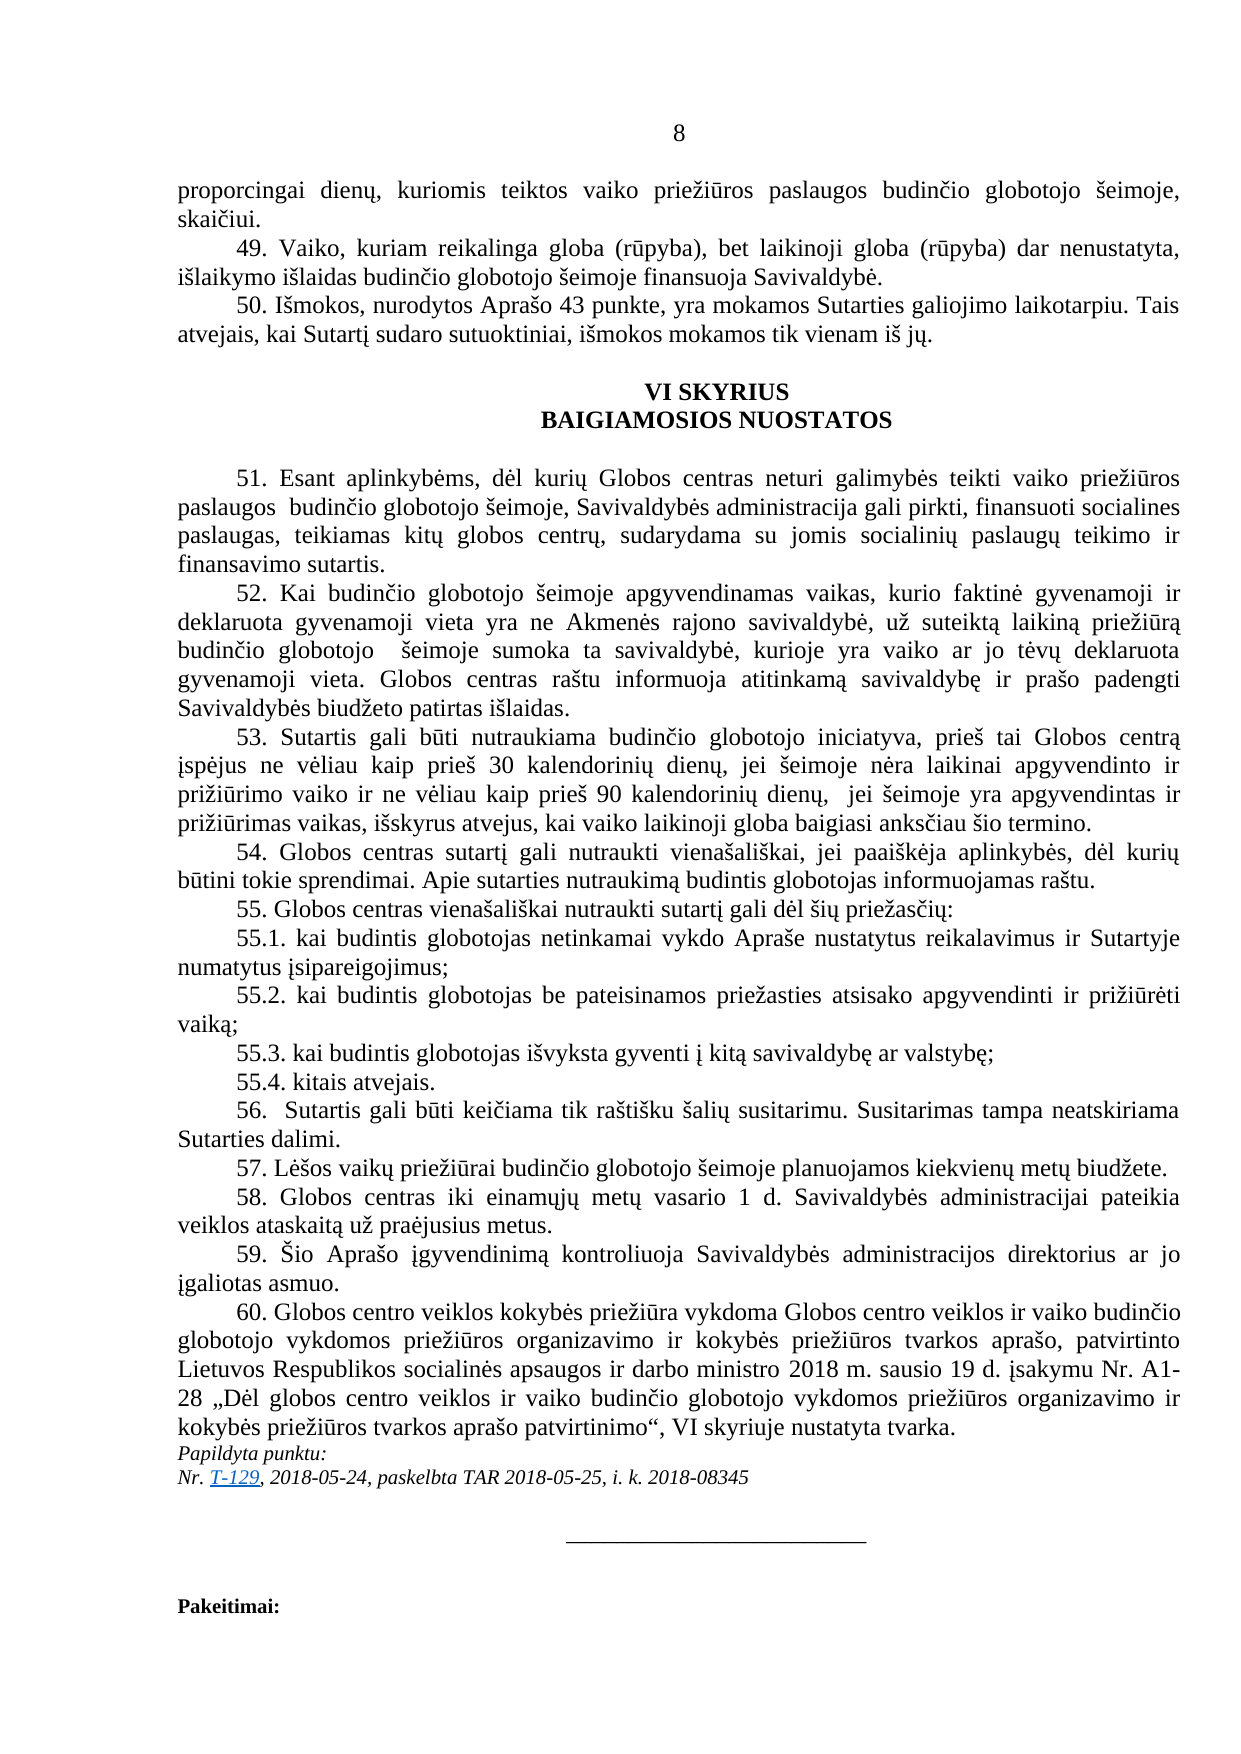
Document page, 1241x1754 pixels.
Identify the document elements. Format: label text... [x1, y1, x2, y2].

text ________________________ [177, 1517, 1181, 1546]
text 51. Esant aplinkybėms, dėl kurių Globos centras neturi galimybės teikti vaiko priežiūros paslaugos budinčio globotojo šeimoje, Savivaldybės administracija gali pirkti, finansuoti socialines paslaugas, teikiamas kitų globos centrų, sudarydama su jomis socialinių paslaugų teikimo ir finansavimo sutartis. [177, 463, 1181, 578]
text 50. Išmokos, nurodytos Aprašo 43 punkte, yra mokamos Sutarties galiojimo laikotarpiu. Tais atvejais, kai Sutartį sudaro sutuoktiniai, išmokos mokamos tik vienam iš jų. [177, 291, 1181, 348]
text 60. Globos centro veiklos kokybės priežiūra vykdoma Globos centro veiklos ir vaiko budinčio globotojo vykdomos priežiūros organizavimo ir kokybės priežiūros tvarkos aprašo, patvirtinto Lietuvos Respublikos socialinės apsaugos ir darbo ministro 2018 m. sausio 19 d. įsakymu Nr. A1-28 „Dėl globos centro veiklos ir vaiko budinčio globotojo vykdomos priežiūros organizavimo ir kokybės priežiūros tvarkos aprašo patvirtinimo“, VI skyriuje nustatyta tvarka. [177, 1297, 1181, 1441]
text 52. Kai budinčio globotojo šeimoje apgyvendinamas vaikas, kurio faktinė gyvenamoji ir deklaruota gyvenamoji vieta yra ne Akmenės rajono savivaldybė, už suteiktą laikiną priežiūrą budinčio globotojo šeimoje sumoka ta savivaldybė, kurioje yra vaiko ar jo tėvų deklaruota gyvenamoji vieta. Globos centras raštu informuoja atitinkamą savivaldybę ir prašo padengti Savivaldybės biudžeto patirtas išlaidas. [177, 578, 1181, 722]
text BAIGIAMOSIOS NUOSTATOS [252, 406, 1181, 434]
text 58. Globos centras iki einamųjų metų vasario 1 d. Savivaldybės administracijai pateikia veiklos ataskaitą už praėjusius metus. [177, 1182, 1181, 1239]
text 57. Lėšos vaikų priežiūrai budinčio globotojo šeimoje planuojamos kiekvienų metų biudžete. [177, 1153, 1181, 1182]
text 55.4. kitais atvejais. [177, 1067, 1181, 1096]
text proporcingai dienų, kuriomis teiktos vaiko priežiūros paslaugos budinčio globotojo šeimoje, skaičiui. [177, 176, 1181, 233]
text 53. Sutartis gali būti nutraukiama budinčio globotojo iniciatyva, prieš tai Globos centrą įspėjus ne vėliau kaip prieš 30 kalendorinių dienų, jei šeimoje nėra laikinai apgyvendinto ir prižiūrimo vaiko ir ne vėliau kaip prieš 90 kalendorinių dienų, jei šeimoje yra apgyvendintas ir prižiūrimas vaikas, išskyrus atvejus, kai vaiko laikinoji globa baigiasi anksčiau šio termino. [177, 722, 1181, 837]
text Papildyta punktu: [177, 1441, 1181, 1465]
text VI SKYRIUS [252, 377, 1181, 406]
text Pakeitimai: [177, 1594, 1181, 1618]
text 55. Globos centras vienašališkai nutraukti sutartį gali dėl šių priežasčių: [177, 894, 1181, 923]
text 55.1. kai budintis globotojas netinkamai vykdo Apraše nustatytus reikalavimus ir Sutartyje numatytus įsipareigojimus; [177, 923, 1181, 981]
text 49. Vaiko, kuriam reikalinga globa (rūpyba), bet laikinoji globa (rūpyba) dar nenustatyta, išlaikymo išlaidas budinčio globotojo šeimoje finansuoja Savivaldybė. [177, 233, 1181, 291]
text 54. Globos centras sutartį gali nutraukti vienašališkai, jei paaiškėja aplinkybės, dėl kurių būtini tokie sprendimai. Apie sutarties nutraukimą budintis globotojas informuojamas raštu. [177, 837, 1181, 894]
text Nr. T-129, 2018-05-24, paskelbta TAR 2018-05-25, i. k. 2018-08345 [177, 1465, 1181, 1489]
text 56. Sutartis gali būti keičiama tik raštišku šalių susitarimu. Susitarimas tampa neatskiriama Sutarties dalimi. [177, 1096, 1181, 1153]
text 55.2. kai budintis globotojas be pateisinamos priežasties atsisako apgyvendinti ir prižiūrėti vaiką; [177, 981, 1181, 1038]
text 55.3. kai budintis globotojas išvyksta gyventi į kitą savivaldybę ar valstybę; [177, 1038, 1181, 1067]
text 59. Šio Aprašo įgyvendinimą kontroliuoja Savivaldybės administracijos direktorius ar jo įgaliotas asmuo. [177, 1239, 1181, 1297]
